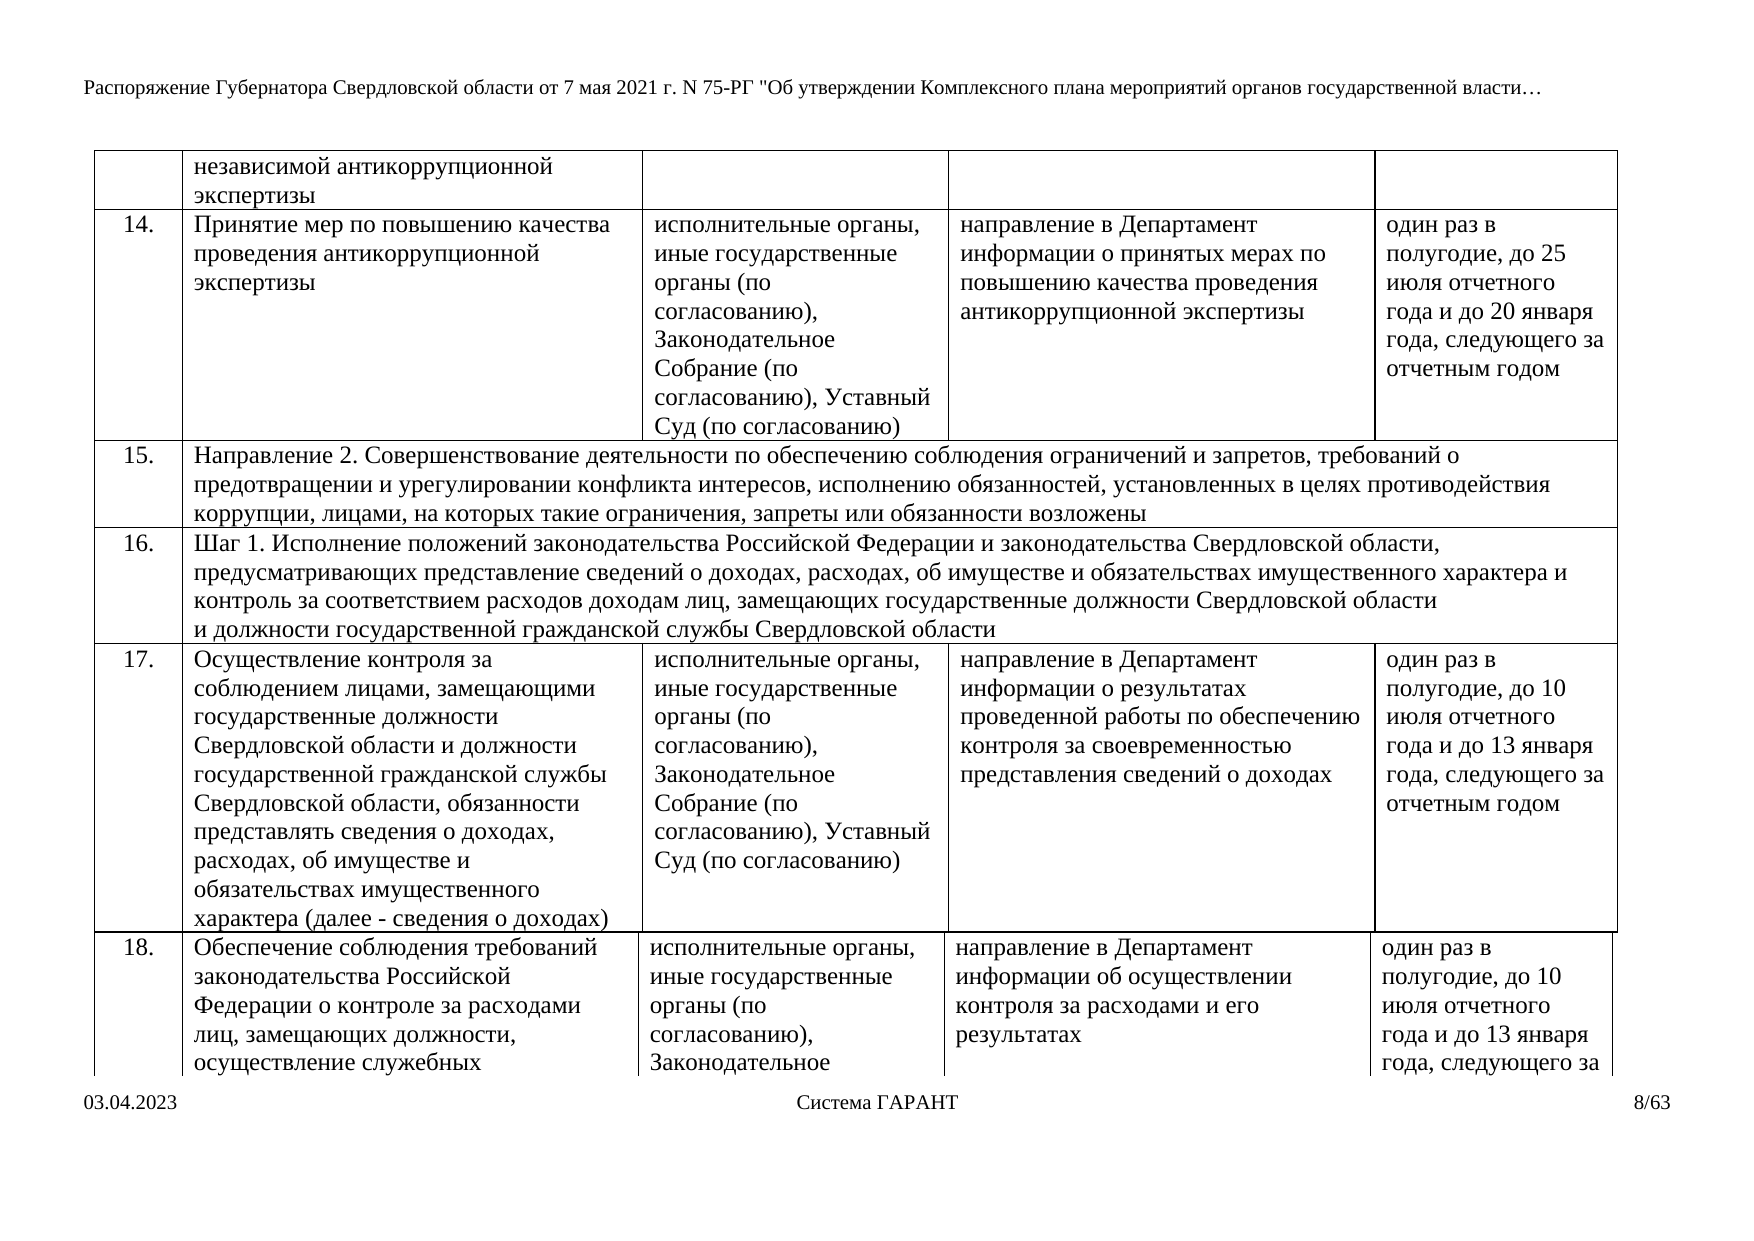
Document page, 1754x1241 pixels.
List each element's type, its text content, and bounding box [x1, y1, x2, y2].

table_cell [1618, 931, 1622, 1076]
table_cell один раз в полугодие, до 10 июля отчетного года и до 13 января года, следующего за отчетным годом [1376, 644, 1617, 931]
table_cell 16. [95, 528, 182, 643]
table_cell независимой антикоррупционной экспертизы [183, 151, 642, 208]
table_cell Принятие мер по повышению качества проведения антикоррупционной экспертизы [183, 210, 642, 439]
table_cell [1622, 931, 1628, 1076]
table_cell 18. [95, 933, 182, 1076]
table_cell один раз в полугодие, до 10 июля отчетного года и до 13 января года, следующего за [1371, 933, 1612, 1076]
table_cell [1622, 209, 1628, 439]
table_cell исполнительные органы, иные государственные органы (по согласованию), Законодательное Собрание (по согласованию), Уставный Суд (по согласованию) [643, 210, 948, 439]
table_cell Осуществление контроля за соблюдением лицами, замещающими государственные должности Свердловской области и должности государственной гражданской службы Свердловской области, обязанности представлять сведения о доходах, расходах, об имуществе и обязательствах имущественного характера (далее - сведения о доходах) [183, 644, 642, 931]
table_cell [1618, 527, 1622, 643]
table_cell [949, 151, 1374, 208]
table_cell [1628, 931, 1639, 1076]
table_cell [1622, 150, 1628, 208]
table_cell [95, 151, 182, 208]
table_cell направление в Департамент информации о принятых мерах по повышению качества проведения антикоррупционной экспертизы [949, 210, 1374, 439]
table_cell [1622, 643, 1628, 931]
table_cell исполнительные органы, иные государственные органы (по согласованию), Законодательное [639, 933, 944, 1076]
table_cell 14. [95, 210, 182, 439]
table_cell [643, 151, 948, 208]
table_cell [1622, 527, 1628, 643]
table_cell [1628, 209, 1639, 439]
table_cell [1618, 209, 1622, 439]
table_cell [1628, 643, 1639, 931]
table_cell 15. [95, 441, 182, 527]
table_cell 17. [95, 644, 182, 931]
table_cell [1628, 527, 1639, 643]
table_cell [1628, 150, 1639, 208]
table_cell [1376, 151, 1617, 208]
table_cell [1618, 643, 1622, 931]
table_cell [1622, 440, 1628, 527]
table_cell направление в Департамент информации о результатах проведенной работы по обеспечению контроля за своевременностью представления сведений о доходах [949, 644, 1374, 931]
table_cell [1618, 440, 1622, 527]
table_cell [1613, 933, 1617, 1076]
table_cell Шаг 1. Исполнение положений законодательства Российской Федерации и законодательства Свердловской области, предусматривающих представление сведений о доходах, расходах, об имуществе и обязательствах имущественного характера и контроль за соответствием расходов доходам лиц, замещающих государственные должности Свердловской области и должности государственной гражданской службы Свердловской области [183, 528, 1617, 643]
table_cell исполнительные органы, иные государственные органы (по согласованию), Законодательное Собрание (по согласованию), Уставный Суд (по согласованию) [643, 644, 948, 931]
table_cell [1618, 150, 1622, 208]
table_cell [1628, 440, 1639, 527]
table_cell Обеспечение соблюдения требований законодательства Российской Федерации о контроле за расходами лиц, замещающих должности, осуществление служебных [183, 933, 638, 1076]
table_cell Направление 2. Совершенствование деятельности по обеспечению соблюдения ограничений и запретов, требований о предотвращении и урегулировании конфликта интересов, исполнению обязанностей, установленных в целях противодействия коррупции, лицами, на которых такие ограничения, запреты или обязанности возложены [183, 441, 1617, 527]
table_cell направление в Департамент информации об осуществлении контроля за расходами и его результатах [945, 933, 1370, 1076]
table_cell один раз в полугодие, до 25 июля отчетного года и до 20 января года, следующего за отчетным годом [1376, 210, 1617, 439]
